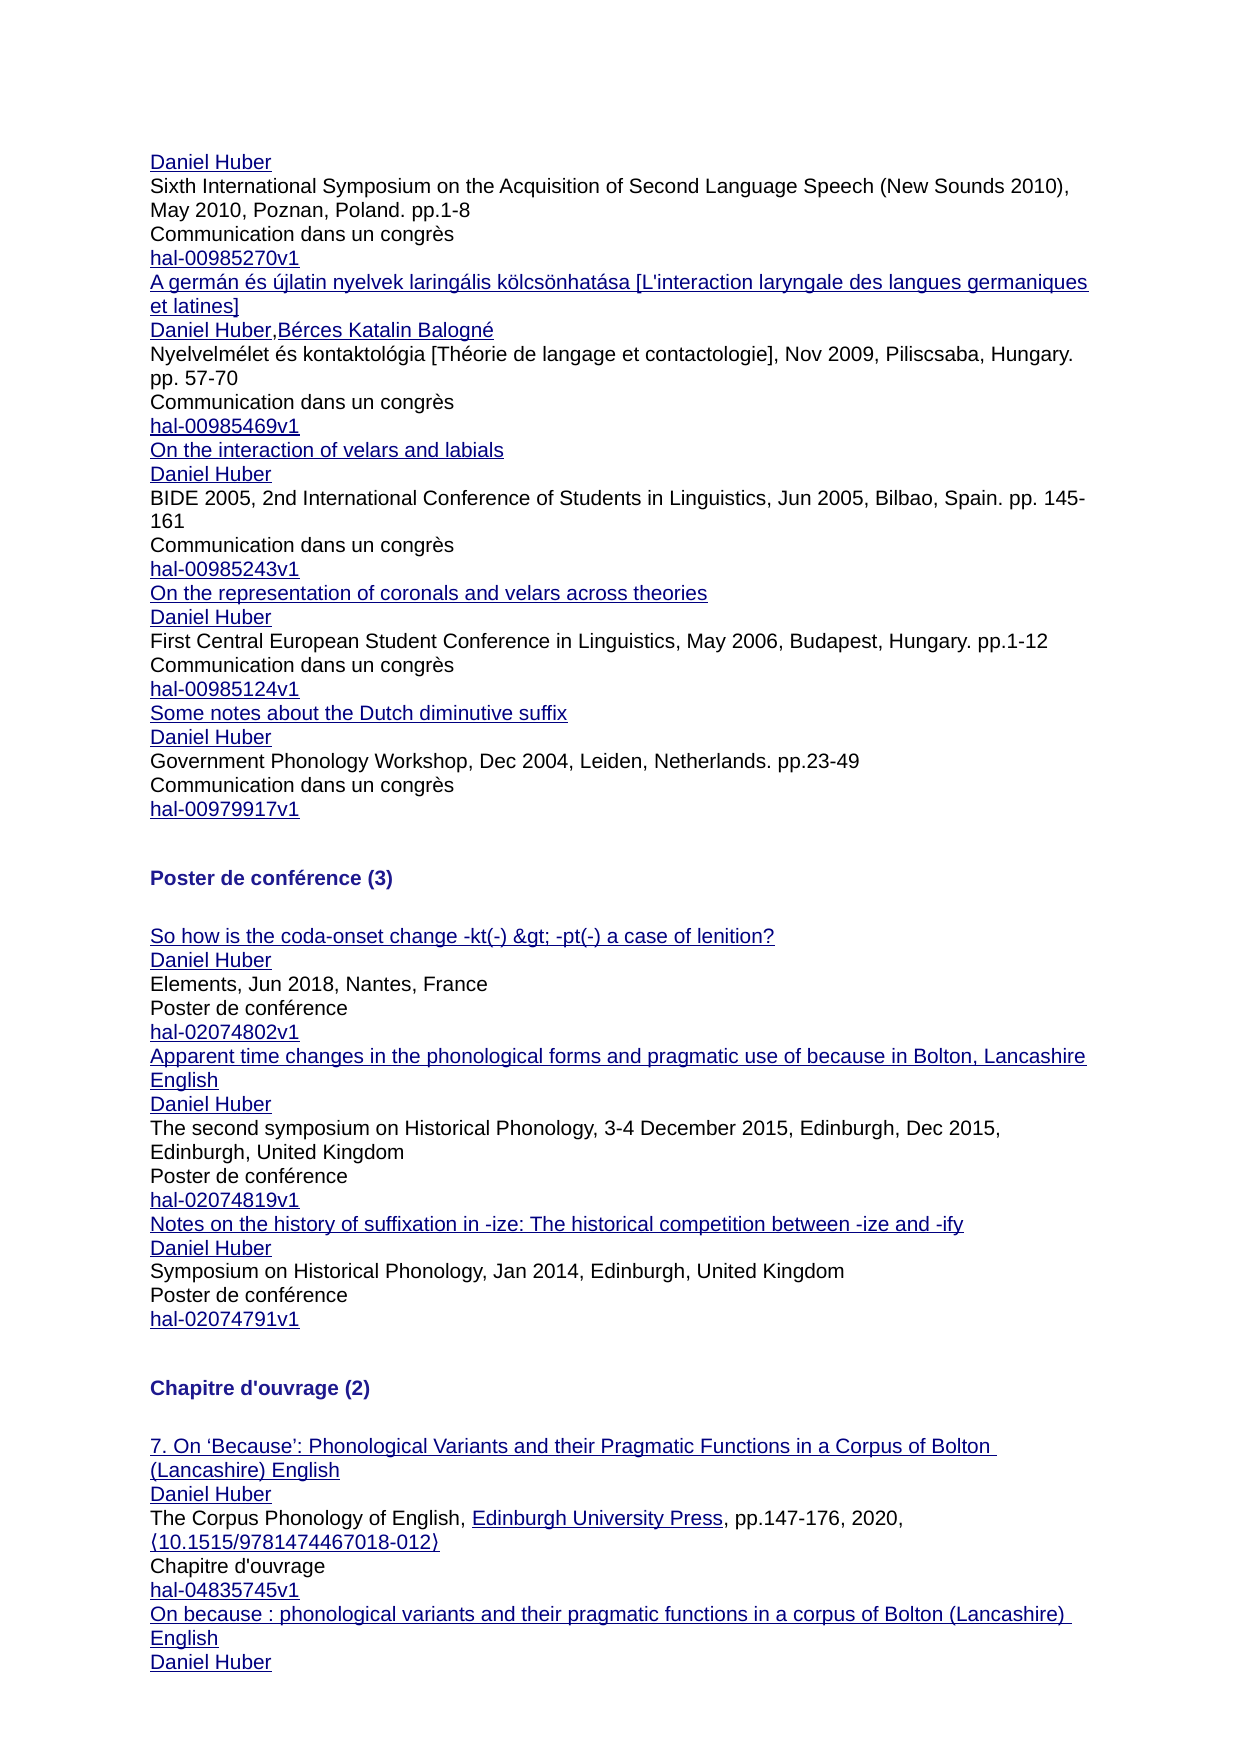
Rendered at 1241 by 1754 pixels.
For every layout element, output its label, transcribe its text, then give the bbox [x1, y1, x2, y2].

table_cell On because : phonological variants and their pragmatic functions in a corpus of Bolton (Lancashire) English Daniel Huber [150, 1602, 1090, 1674]
table_cell Notes on the history of suffixation in -ize: The historical competition between -ize and -ify Daniel Huber Symposium on Historical Phonology, Jan 2014, Edinburgh, United Kingdom Poster de conférence hal-02074791v1 [150, 1211, 1090, 1331]
table_cell Apparent time changes in the phonological forms and pragmatic use of because in Bolton, Lancashire English Daniel Huber The second symposium on Historical Phonology, 3-4 December 2015, Edinburgh, Dec 2015, Edinburgh, United Kingdom Poster de conférence hal-02074819v1 [150, 1044, 1090, 1211]
table_header 7. On ‘Because’: Phonological Variants and their Pragmatic Functions in a Corpus of Bolton (Lancashire) English Daniel Huber The Corpus Phonology of English, Edinburgh University Press, pp.147-176, 2020, ⟨10.1515/9781474467018-012⟩ Chapitre d'ouvrage hal-04835745v1 [150, 1434, 1090, 1602]
table_cell Some notes about the Dutch diminutive suffix Daniel Huber Government Phonology Workshop, Dec 2004, Leiden, Netherlands. pp.23-49 Communication dans un congrès hal-00979917v1 [150, 701, 1090, 821]
table_header So how is the coda-onset change -kt(-) &gt; -pt(-) a case of lenition? Daniel Huber Elements, Jun 2018, Nantes, France Poster de conférence hal-02074802v1 [150, 924, 1090, 1044]
subtitle Chapitre d'ouvrage (2) [150, 1376, 1090, 1400]
table_cell Daniel Huber Sixth International Symposium on the Acquisition of Second Language Speech (New Sounds 2010), May 2010, Poznan, Poland. pp.1-8 Communication dans un congrès hal-00985270v1 [150, 150, 1090, 270]
table_cell On the representation of coronals and velars across theories Daniel Huber First Central European Student Conference in Linguistics, May 2006, Budapest, Hungary. pp.1-12 Communication dans un congrès hal-00985124v1 [150, 581, 1090, 701]
subtitle Poster de conférence (3) [150, 866, 1090, 889]
table_cell On the interaction of velars and labials Daniel Huber BIDE 2005, 2nd International Conference of Students in Linguistics, Jun 2005, Bilbao, Spain. pp. 145-161 Communication dans un congrès hal-00985243v1 [150, 438, 1090, 581]
table_cell A germán és újlatin nyelvek laringális kölcsönhatása [L'interaction laryngale des langues germaniques et latines] Daniel Huber,Bérces Katalin Balogné Nyelvelmélet és kontaktológia [Théorie de langage et contactologie], Nov 2009, Piliscsaba, Hungary. pp. 57-70 Communication dans un congrès hal-00985469v1 [150, 270, 1090, 437]
